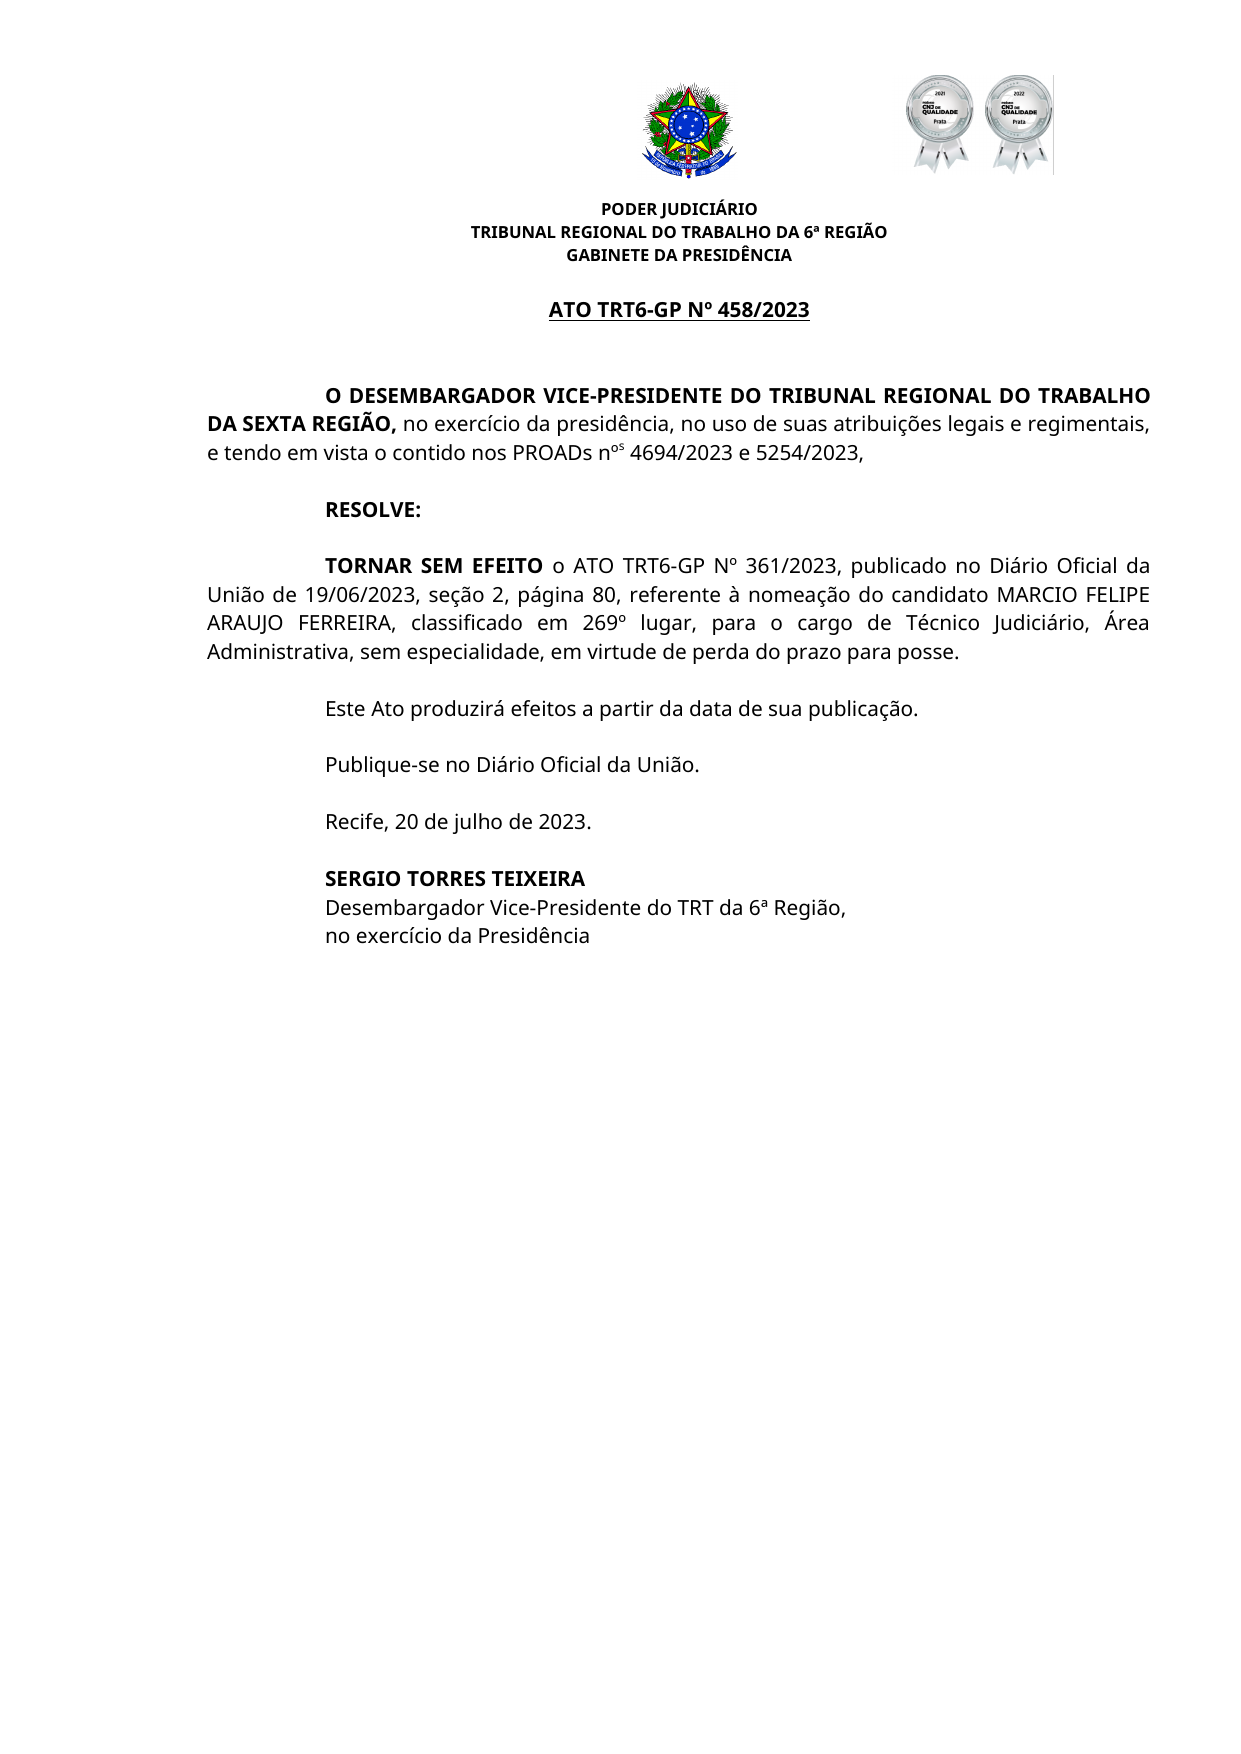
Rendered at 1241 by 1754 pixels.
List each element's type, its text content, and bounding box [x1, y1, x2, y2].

picture [637, 80, 738, 180]
subtitle O DESEMBARGADOR VICE-PRESIDENTE DO TRIBUNAL REGIONAL DO TRABALHO DA SEXTA REGIÃO, no exercício da presidência, no uso de suas atribuições legais e regimentais, e tendo em vista o contido nos PROADs nºs 4694/2023 e 5254/2023, [207, 381, 1152, 466]
subtitle RESOLVE: [207, 495, 1152, 523]
subtitle Este Ato produzirá efeitos a partir da data de sua publicação. [207, 694, 1152, 722]
subtitle no exercício da Presidência [207, 921, 1152, 950]
picture [891, 75, 1056, 175]
subtitle Recife, 20 de julho de 2023. [207, 807, 1152, 836]
subtitle Desembargador Vice-Presidente do TRT da 6ª Região, [207, 893, 1152, 921]
subtitle TORNAR SEM EFEITO o ATO TRT6-GP Nº 361/2023, publicado no Diário Oficial da União de 19/06/2023, seção 2, página 80, referente à nomeação do candidato MARCIO FELIPE ARAUJO FERREIRA, classificado em 269º lugar, para o cargo de Técnico Judiciário, Área Administrativa, sem especialidade, em virtude de perda do prazo para posse. [207, 552, 1152, 665]
subtitle ATO TRT6-GP Nº 458/2023 [207, 294, 1152, 324]
subtitle SERGIO TORRES TEIXEIRA [207, 864, 1152, 893]
subtitle Publique-se no Diário Oficial da União. [207, 751, 1152, 779]
